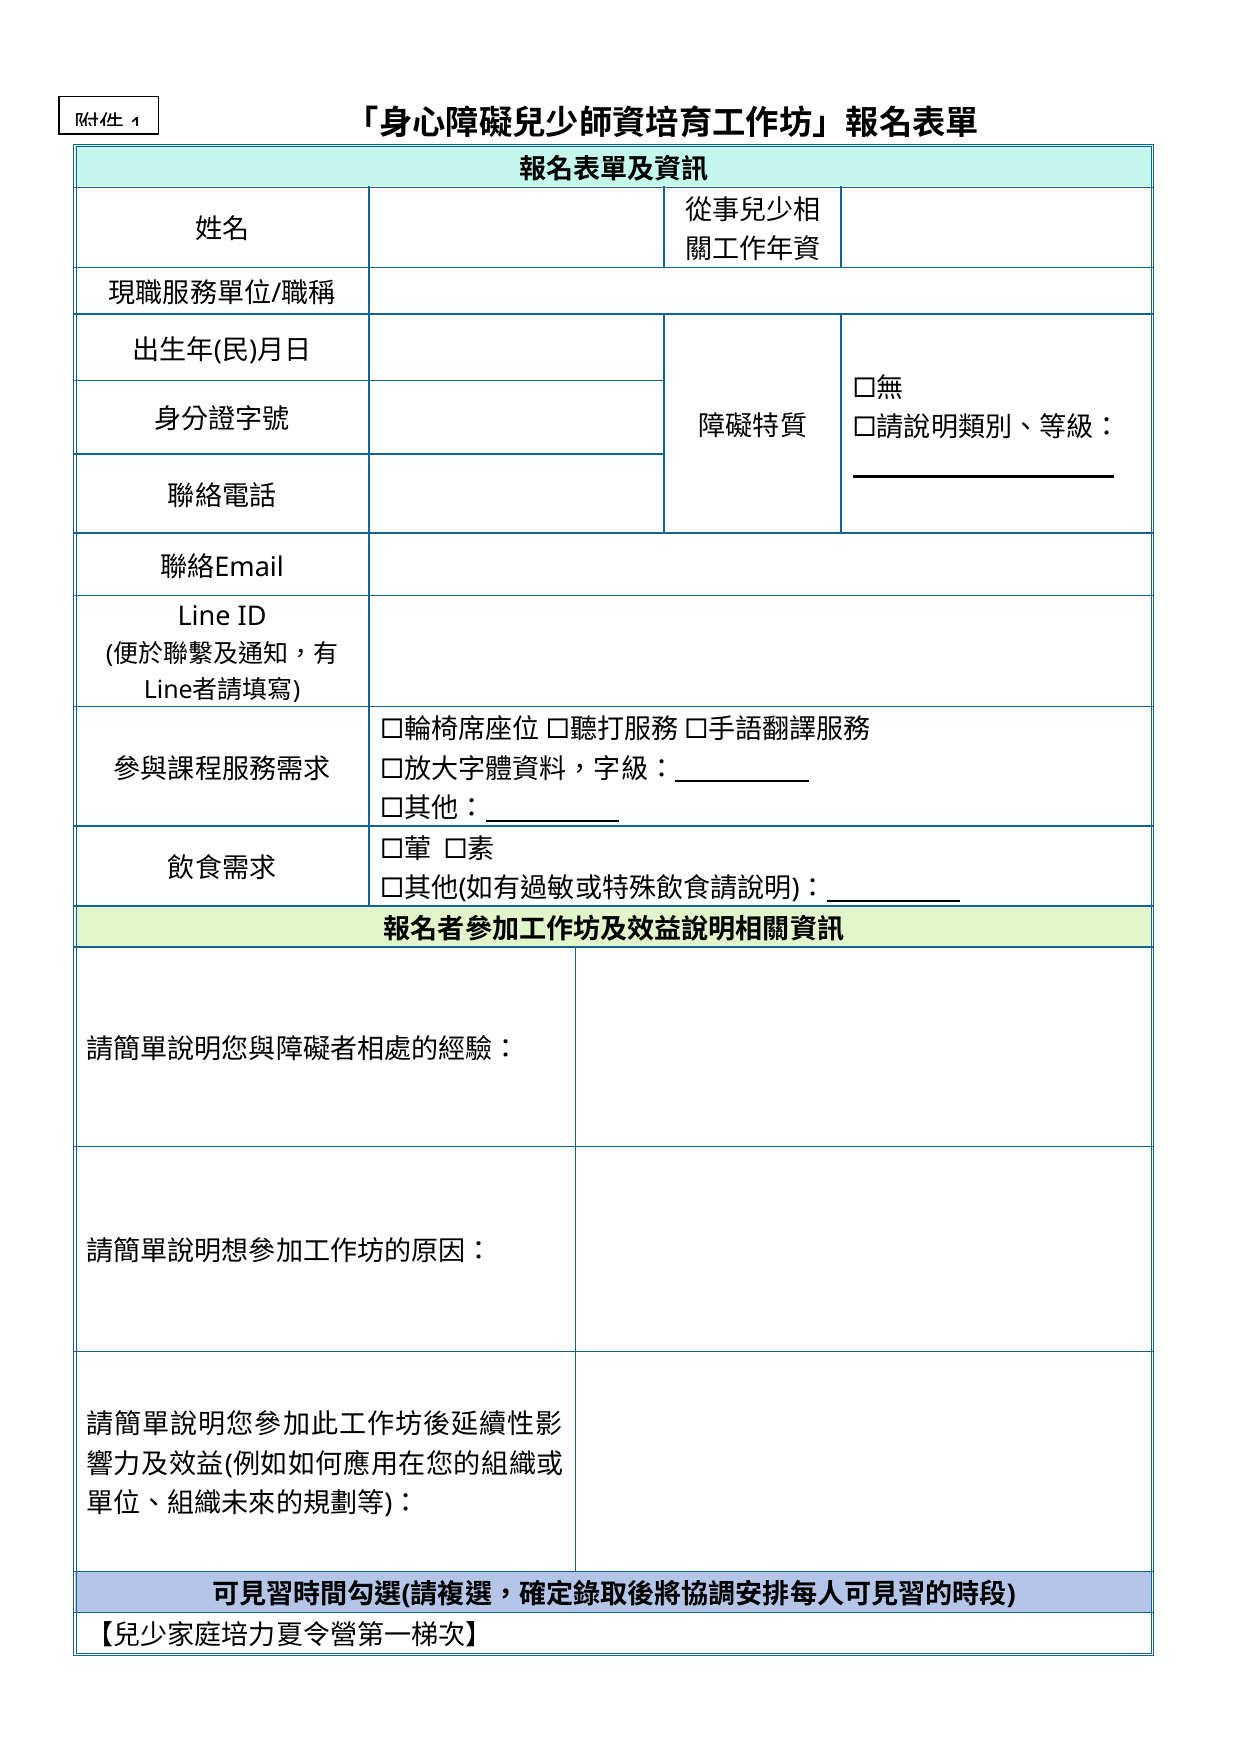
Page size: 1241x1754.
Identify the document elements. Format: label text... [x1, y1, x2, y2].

text 附件1 [74, 105, 143, 126]
table_cell 姓名 [77, 188, 368, 266]
table_header 報名表單及資訊 [77, 147, 1151, 186]
table_cell [370, 268, 1151, 313]
table_cell 輪椅席座位 聽打服務 手語翻譯服務 放大字體資料，字級： 5 其他： [370, 707, 1151, 825]
text 「身心障礙兒少師資培育工作坊」報名表單 [60, 97, 158, 133]
table_cell [576, 1147, 1151, 1351]
table_cell [370, 534, 1151, 595]
table_cell [842, 188, 1151, 266]
table_cell Line ID (便於聯繫及通知，有Line者請填寫) [77, 596, 368, 706]
table_cell 從事兒少相關工作年資 [665, 188, 840, 266]
table_cell 參與課程服務需求 [77, 707, 368, 825]
table_cell 現職服務單位/職稱 [77, 268, 368, 313]
table_cell 出生年(民)月日 [77, 315, 368, 380]
table_cell [576, 948, 1151, 1146]
table_cell 可見習時間勾選(請複選，確定錄取後將協調安排每人可見習的時段) [77, 1572, 1151, 1612]
table_cell [370, 381, 663, 453]
table_cell 葷 素 其他(如有過敏或特殊飲食請說明)： [370, 827, 1151, 905]
table_cell 聯絡電話 [77, 455, 368, 532]
table_cell [370, 596, 1151, 706]
table_cell 飲食需求 [77, 827, 368, 905]
table_cell [370, 315, 663, 380]
table_cell 無 請說明類別、等級： [842, 315, 1151, 532]
table_cell [370, 455, 663, 532]
table_cell 身分證字號 [77, 381, 368, 453]
table_cell 請簡單說明您參加此工作坊後延續性影響力及效益(例如如何應用在您的組織或單位、組織未來的規劃等)： [77, 1352, 575, 1571]
table_cell 報名者參加工作坊及效益說明相關資訊 [77, 907, 1151, 946]
table_cell [576, 1352, 1151, 1571]
table_cell 【兒少家庭培力夏令營第一梯次】 [77, 1613, 1151, 1652]
text 「身心障礙兒少師資培育工作坊」報名表單 [75, 96, 1165, 144]
table_cell 請簡單說明想參加工作坊的原因： [77, 1147, 575, 1351]
table_cell 聯絡Email [77, 534, 368, 595]
table_cell 障礙特質 [665, 315, 840, 532]
table_cell [370, 188, 663, 266]
table_cell 請簡單說明您與障礙者相處的經驗： [77, 948, 575, 1146]
